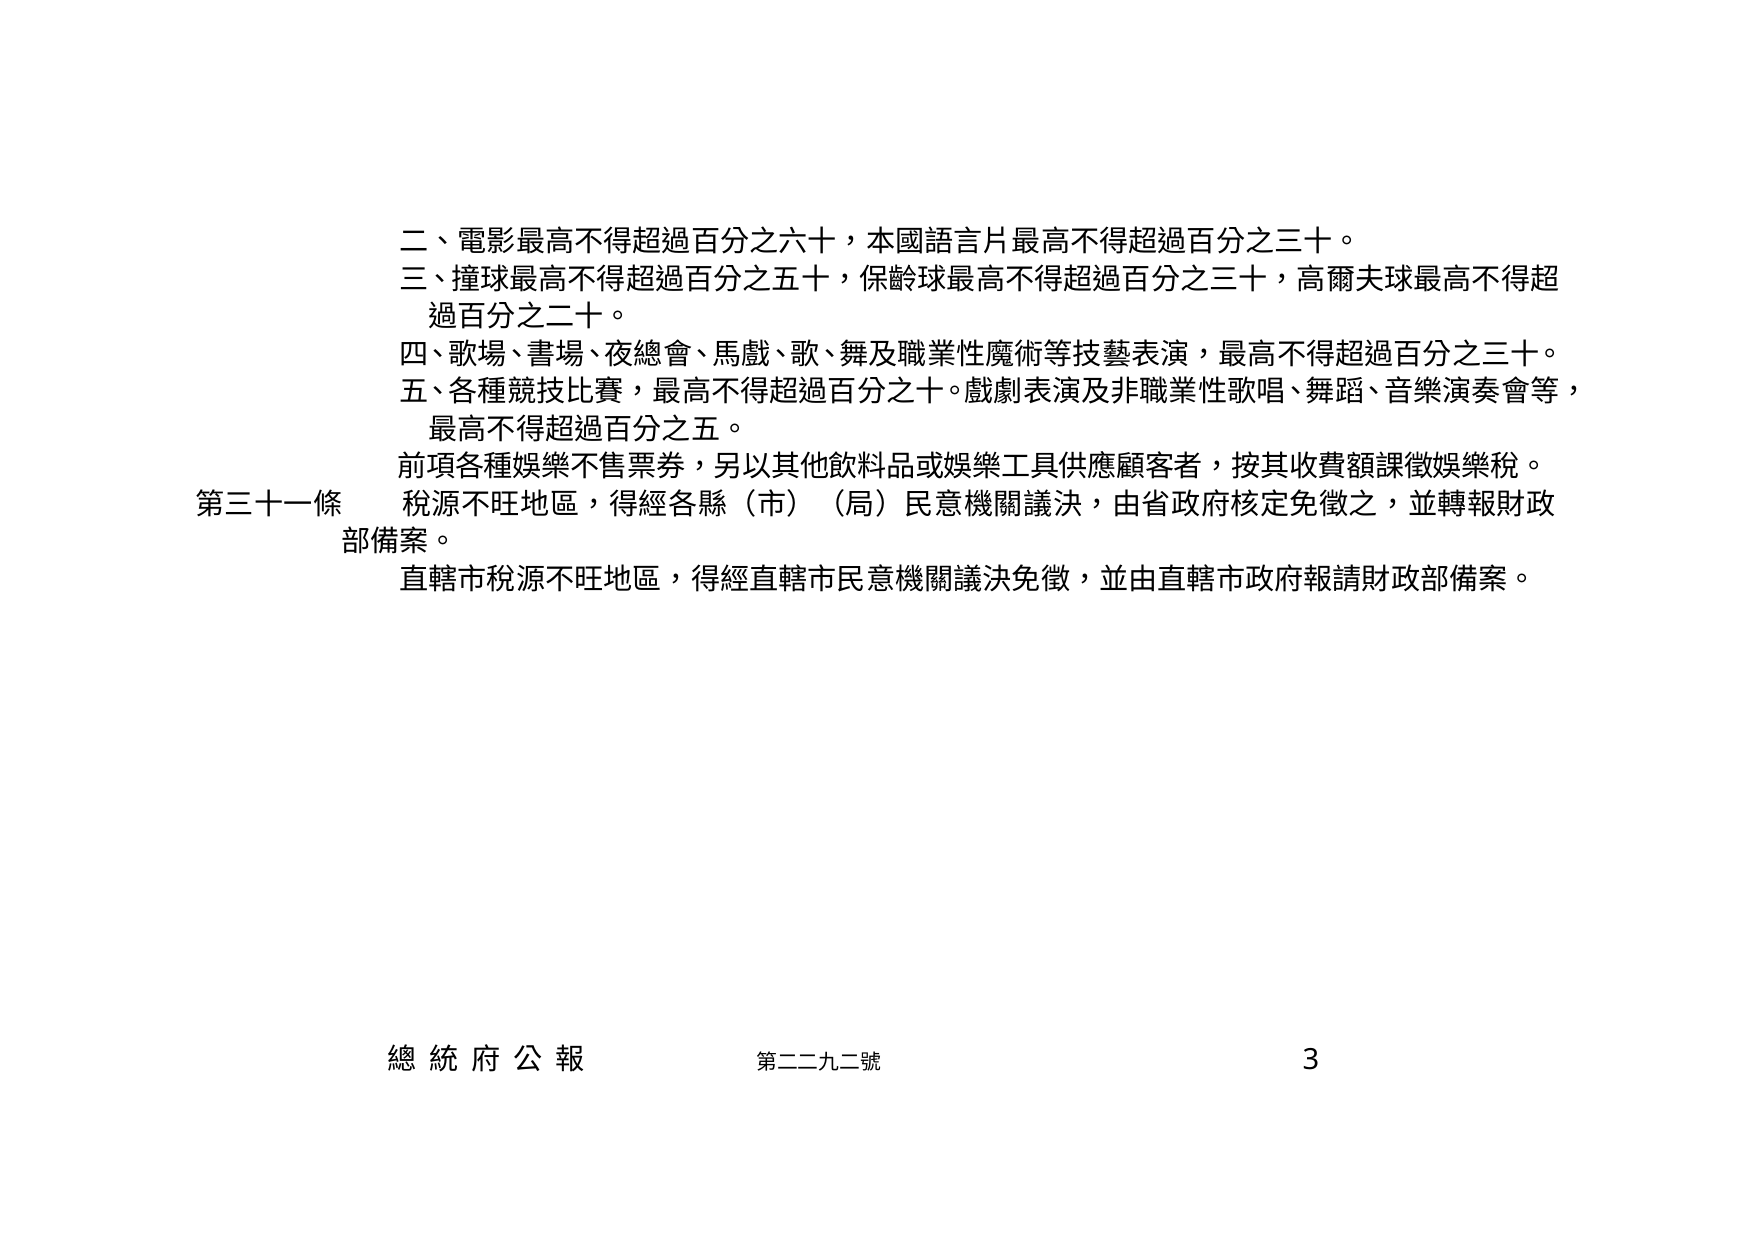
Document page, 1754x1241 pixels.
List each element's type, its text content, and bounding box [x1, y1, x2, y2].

text 前項各種娛樂不售票券，另以其他飲料品或娛樂工具供應顧客者，按其收費額課徵娛樂稅。 [341, 447, 1559, 484]
text 三、撞球最高不得超過百分之五十，保齡球最高不得超過百分之三十，高爾夫球最高不得超過百分之二十。 [399, 259, 1559, 334]
text 第三十一條 稅源不旺地區，得經各縣（市）（局）民意機關議決，由省政府核定免徵之，並轉報財政部備案。 [195, 484, 1559, 559]
text 二、電影最高不得超過百分之六十，本國語言片最高不得超過百分之三十。 [399, 222, 1559, 259]
text 直轄市稅源不旺地區，得經直轄市民意機關議決免徵，並由直轄市政府報請財政部備案。 [341, 559, 1559, 597]
text 四、歌場、書場、夜總會、馬戲、歌、舞及職業性魔術等技藝表演，最高不得超過百分之三十。 [399, 334, 1559, 372]
text 五、各種競技比賽，最高不得超過百分之十。戲劇表演及非職業性歌唱、舞蹈、音樂演奏會等，最高不得超過百分之五。 [399, 372, 1559, 447]
